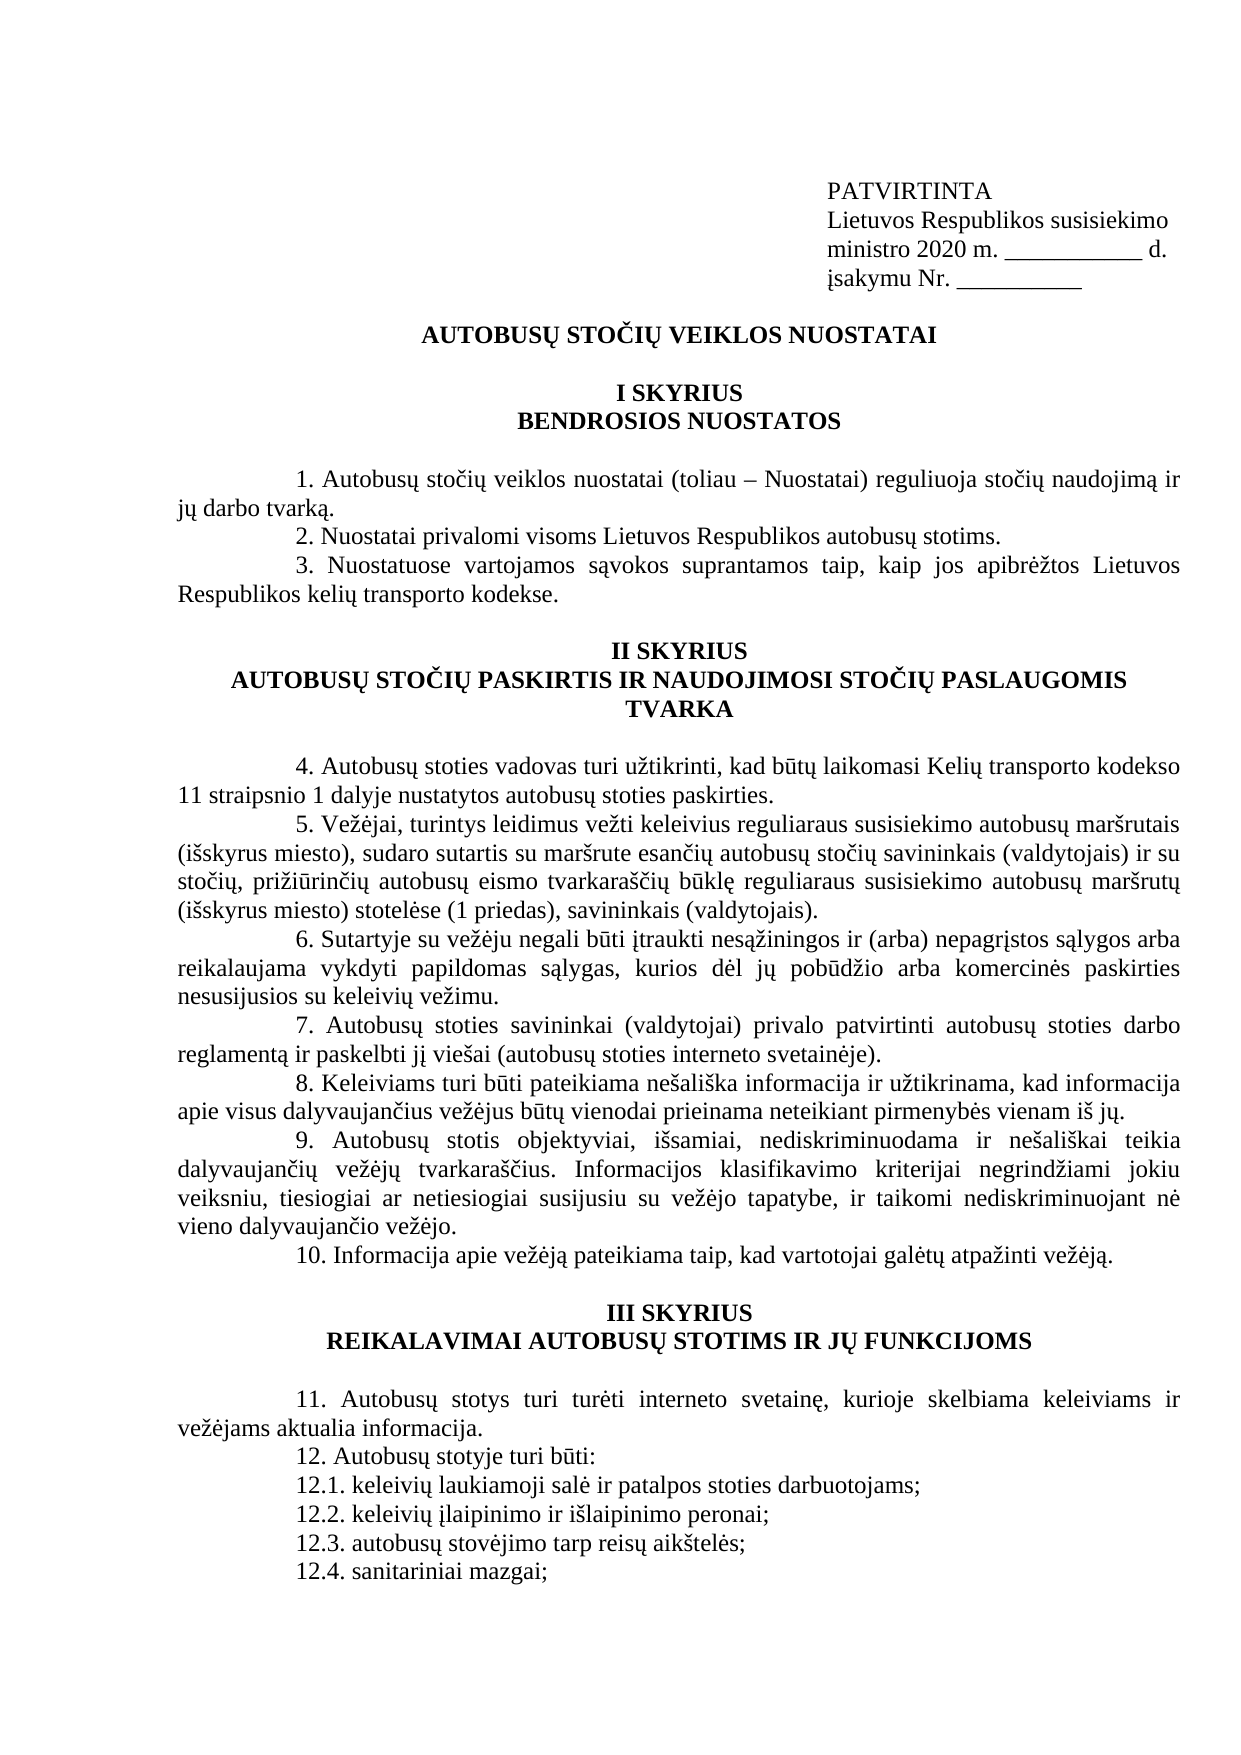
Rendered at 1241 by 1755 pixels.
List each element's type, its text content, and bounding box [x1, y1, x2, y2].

text 10. Informacija apie vežėją pateikiama taip, kad vartotojai galėtų atpažinti vežėją. [177, 1240, 1181, 1269]
text 12. Autobusų stotyje turi būti: [177, 1441, 1181, 1470]
text 11. Autobusų stotys turi turėti interneto svetainę, kurioje skelbiama keleiviams ir vežėjams aktualia informacija. [177, 1384, 1181, 1441]
text 12.1. keleivių laukiamoji salė ir patalpos stoties darbuotojams; [177, 1470, 1181, 1499]
text Lietuvos Respublikos susisiekimo ministro 2020 m. ___________ d. įsakymu Nr. __________ [827, 205, 1181, 291]
text 1. Autobusų stočių veiklos nuostatai (toliau – Nuostatai) reguliuoja stočių naudojimą ir jų darbo tvarką. [177, 464, 1181, 521]
text 6. Sutartyje su vežėju negali būti įtraukti nesąžiningos ir (arba) nepagrįstos sąlygos arba reikalaujama vykdyti papildomas sąlygas, kurios dėl jų pobūdžio arba komercinės paskirties nesusijusios su keleivių vežimu. [177, 924, 1181, 1010]
text 2. Nuostatai privalomi visoms Lietuvos Respublikos autobusų stotims. [177, 521, 1181, 550]
text 12.2. keleivių įlaipinimo ir išlaipinimo peronai; [177, 1499, 1181, 1528]
text 3. Nuostatuose vartojamos sąvokos suprantamos taip, kaip jos apibrėžtos Lietuvos Respublikos kelių transporto kodekse. [177, 550, 1181, 608]
text 7. Autobusų stoties savininkai (valdytojai) privalo patvirtinti autobusų stoties darbo reglamentą ir paskelbti jį viešai (autobusų stoties interneto svetainėje). [177, 1010, 1181, 1068]
text BENDROSIOS NUOSTATOS [177, 406, 1181, 435]
text 4. Autobusų stoties vadovas turi užtikrinti, kad būtų laikomasi Kelių transporto kodekso 11 straipsnio 1 dalyje nustatytos autobusų stoties paskirties. [177, 751, 1181, 809]
text I SKYRIUS [177, 378, 1181, 406]
text PATVIRTINTA [827, 176, 1181, 205]
text 8. Keleiviams turi būti pateikiama nešališka informacija ir užtikrinama, kad informacija apie visus dalyvaujančius vežėjus būtų vienodai prieinama neteikiant pirmenybės vienam iš jų. [177, 1068, 1181, 1125]
text III SKYRIUS [177, 1298, 1181, 1326]
text AUTOBUSŲ STOČIŲ VEIKLOS NUOSTATAI [177, 320, 1181, 349]
text 12.3. autobusų stovėjimo tarp reisų aikštelės; [177, 1528, 1181, 1556]
text 12.4. sanitariniai mazgai; [177, 1556, 1181, 1585]
text II SKYRIUS [177, 636, 1181, 665]
text REIKALAVIMAI AUTOBUSŲ STOTIMS IR JŲ FUNKCIJOMS [177, 1326, 1181, 1355]
text 9. Autobusų stotis objektyviai, išsamiai, nediskriminuodama ir nešališkai teikia dalyvaujančių vežėjų tvarkaraščius. Informacijos klasifikavimo kriterijai negrindžiami jokiu veiksniu, tiesiogiai ar netiesiogiai susijusiu su vežėjo tapatybe, ir taikomi nediskriminuojant nė vieno dalyvaujančio vežėjo. [177, 1125, 1181, 1240]
text AUTOBUSŲ STOČIŲ PASKIRTIS IR NAUDOJIMOSI STOČIŲ PASLAUGOMIS TVARKA [177, 665, 1181, 723]
text 5. Vežėjai, turintys leidimus vežti keleivius reguliaraus susisiekimo autobusų maršrutais (išskyrus miesto), sudaro sutartis su maršrute esančių autobusų stočių savininkais (valdytojais) ir su stočių, prižiūrinčių autobusų eismo tvarkaraščių būklę reguliaraus susisiekimo autobusų maršrutų (išskyrus miesto) stotelėse (1 priedas), savininkais (valdytojais). [177, 809, 1181, 924]
